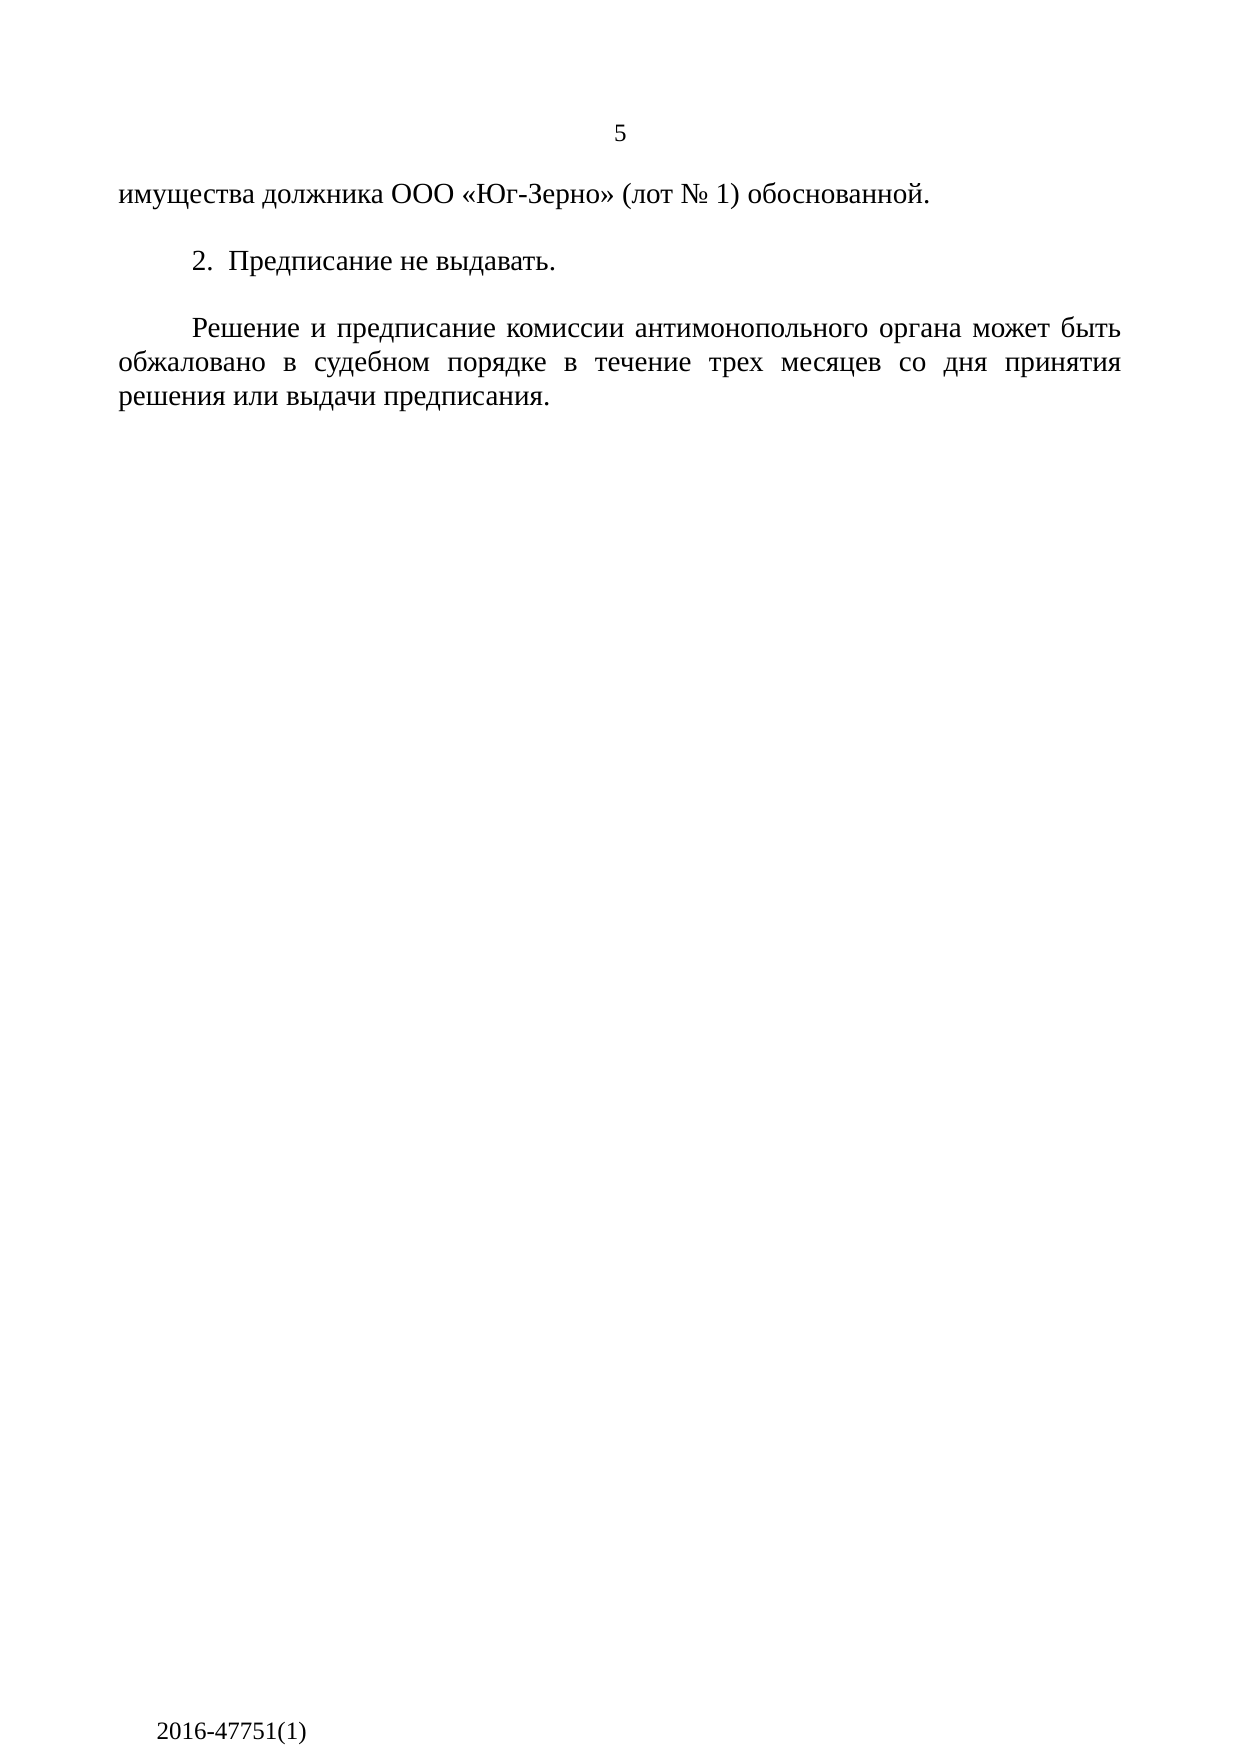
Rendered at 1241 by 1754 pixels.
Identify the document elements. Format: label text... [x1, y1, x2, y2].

text Решение и предписание комиссии антимонопольного органа может быть обжаловано в судебном порядке в течение трех месяцев со дня принятия решения или выдачи предписания. [118, 311, 1122, 411]
text имущества должника ООО «Юг-Зерно» (лот № 1) обоснованной. [118, 176, 1122, 210]
text 2. Предписание не выдавать. [118, 243, 1122, 277]
